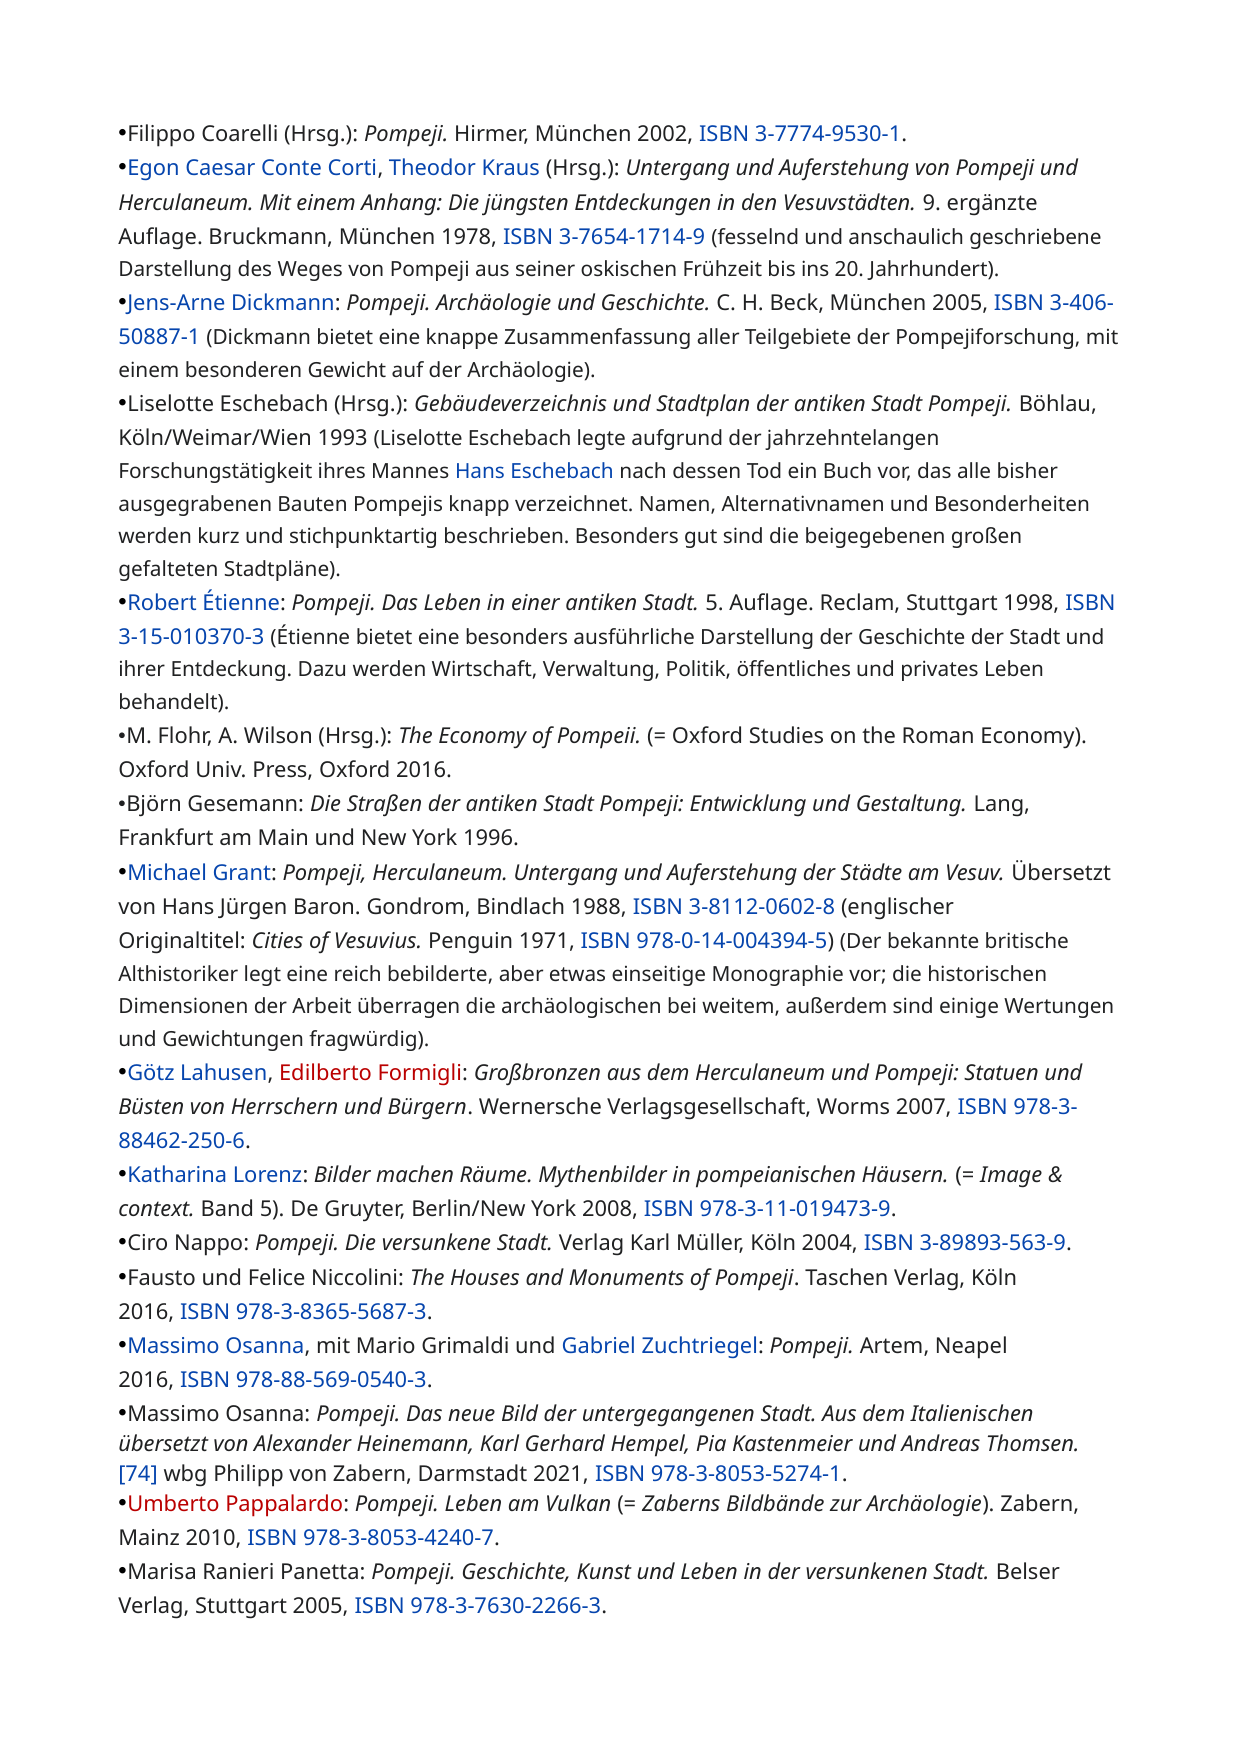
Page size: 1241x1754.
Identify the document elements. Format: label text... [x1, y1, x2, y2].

list Robert Étienne: Pompeji. Das Leben in einer antiken Stadt. 5. Auflage. Reclam, Stuttgart 1998, ISBN 3-15-010370-3 (Étienne bietet eine besonders ausführliche Darstellung der Geschichte der Stadt und ihrer Entdeckung. Dazu werden Wirtschaft, Verwaltung, Politik, öffentliches und privates Leben behandelt). [118, 586, 1122, 716]
list M. Flohr, A. Wilson (Hrsg.): The Economy of Pompeii. (= Oxford Studies on the Roman Economy). Oxford Univ. Press, Oxford 2016. [118, 720, 1122, 784]
list Marisa Ranieri Panetta: Pompeji. Geschichte, Kunst und Leben in der versunkenen Stadt. Belser Verlag, Stuttgart 2005, ISBN 978-3-7630-2266-3. [118, 1556, 1122, 1620]
list Liselotte Eschebach (Hrsg.): Gebäudeverzeichnis und Stadtplan der antiken Stadt Pompeji. Böhlau, Köln/Weimar/Wien 1993 (Liselotte Eschebach legte aufgrund der jahrzehntelangen Forschungstätigkeit ihres Mannes Hans Eschebach nach dessen Tod ein Buch vor, das alle bisher ausgegrabenen Bauten Pompejis knapp verzeichnet. Namen, Alternativnamen und Besonderheiten werden kurz und stichpunktartig beschrieben. Besonders gut sind die beigegebenen großen gefalteten Stadtpläne). [118, 388, 1122, 582]
list Ciro Nappo: Pompeji. Die versunkene Stadt. Verlag Karl Müller, Köln 2004, ISBN 3-89893-563-9. [118, 1227, 1122, 1257]
list Götz Lahusen, Edilberto Formigli: Großbronzen aus dem Herculaneum und Pompeji: Statuen und Büsten von Herrschern und Bürgern. Wernersche Verlagsgesellschaft, Worms 2007, ISBN 978-3-88462-250-6. [118, 1057, 1122, 1155]
list Filippo Coarelli (Hrsg.): Pompeji. Hirmer, München 2002, ISBN 3-7774-9530-1. [118, 118, 1122, 148]
list Michael Grant: Pompeji, Herculaneum. Untergang und Auferstehung der Städte am Vesuv. Übersetzt von Hans Jürgen Baron. Gondrom, Bindlach 1988, ISBN 3-8112-0602-8 (englischer Originaltitel: Cities of Vesuvius. Penguin 1971, ISBN 978-0-14-004394-5) (Der bekannte britische Althistoriker legt eine reich bebilderte, aber etwas einseitige Monographie vor; die historischen Dimensionen der Arbeit überragen die archäologischen bei weitem, außerdem sind einige Wertungen und Gewichtungen fragwürdig). [118, 856, 1122, 1052]
list Björn Gesemann: Die Straßen der antiken Stadt Pompeji: Entwicklung und Gestaltung. Lang, Frankfurt am Main und New York 1996. [118, 788, 1122, 852]
list Egon Caesar Conte Corti, Theodor Kraus (Hrsg.): Untergang und Auferstehung von Pompeji und Herculaneum. Mit einem Anhang: Die jüngsten Entdeckungen in den Vesuvstädten. 9. ergänzte Auflage. Bruckmann, München 1978, ISBN 3-7654-1714-9 (fesselnd und anschaulich geschriebene Darstellung des Weges von Pompeji aus seiner oskischen Frühzeit bis ins 20. Jahrhundert). [118, 152, 1122, 283]
list Katharina Lorenz: Bilder machen Räume. Mythenbilder in pompeianischen Häusern. (= Image & context. Band 5). De Gruyter, Berlin/New York 2008, ISBN 978-3-11-019473-9. [118, 1159, 1122, 1223]
list Massimo Osanna, mit Mario Grimaldi und Gabriel Zuchtriegel: Pompeji. Artem, Neapel 2016, ISBN 978-88-569-0540-3. [118, 1330, 1122, 1394]
list Umberto Pappalardo: Pompeji. Leben am Vulkan (= Zaberns Bildbände zur Archäologie). Zabern, Mainz 2010, ISBN 978-3-8053-4240-7. [118, 1488, 1122, 1552]
list Fausto und Felice Niccolini: The Houses and Monuments of Pompeji. Taschen Verlag, Köln 2016, ISBN 978-3-8365-5687-3. [118, 1262, 1122, 1326]
list Jens-Arne Dickmann: Pompeji. Archäologie und Geschichte. C. H. Beck, München 2005, ISBN 3-406-50887-1 (Dickmann bietet eine knappe Zusammenfassung aller Teilgebiete der Pompejiforschung, mit einem besonderen Gewicht auf der Archäologie). [118, 287, 1122, 384]
list Massimo Osanna: Pompeji. Das neue Bild der untergegangenen Stadt. Aus dem Italienischen übersetzt von Alexander Heinemann, Karl Gerhard Hempel, Pia Kastenmeier und Andreas Thomsen.[74] wbg Philipp von Zabern, Darmstadt 2021, ISBN 978-3-8053-5274-1. [118, 1398, 1122, 1488]
